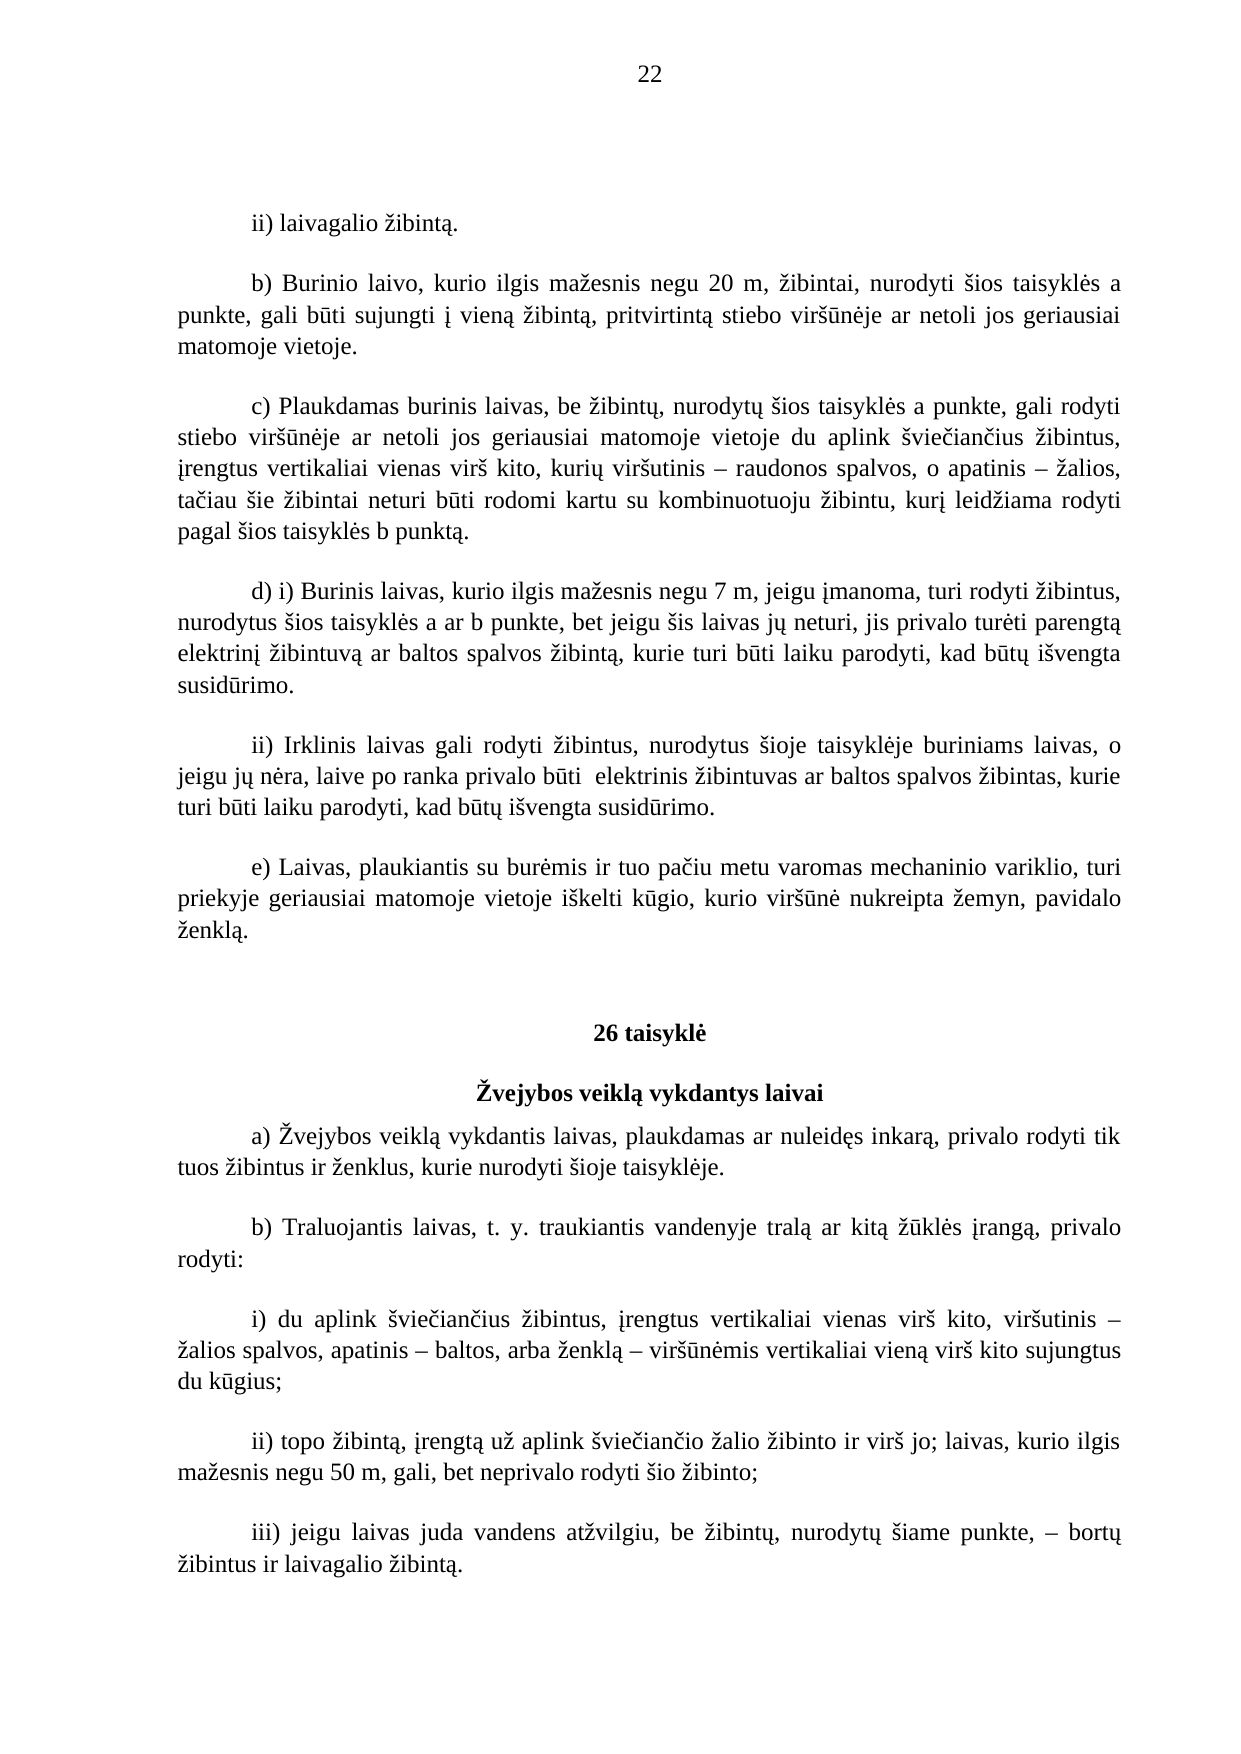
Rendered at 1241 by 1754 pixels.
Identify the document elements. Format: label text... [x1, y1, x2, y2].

text d) i) Burinis laivas, kurio ilgis mažesnis negu 7 m, jeigu įmanoma, turi rodyti žibintus, nurodytus šios taisyklės a ar b punkte, bet jeigu šis laivas jų neturi, jis privalo turėti parengtą elektrinį žibintuvą ar baltos spalvos žibintą, kurie turi būti laiku parodyti, kad būtų išvengta susidūrimo. [177, 573, 1122, 698]
text b) Burinio laivo, kurio ilgis mažesnis negu 20 m, žibintai, nurodyti šios taisyklės a punkte, gali būti sujungti į vieną žibintą, pritvirtintą stiebo viršūnėje ar netoli jos geriausiai matomoje vietoje. [177, 266, 1122, 360]
text b) Traluojantis laivas, t. y. traukiantis vandenyje tralą ar kitą žūklės įrangą, privalo rodyti: [177, 1210, 1122, 1272]
text iii) jeigu laivas juda vandens atžvilgiu, be žibintų, nurodytų šiame punkte, – bortų žibintus ir laivagalio žibintą. [177, 1515, 1122, 1577]
text 26 taisyklė [177, 1015, 1122, 1047]
text e) Laivas, plaukiantis su burėmis ir tuo pačiu metu varomas mechaninio variklio, turi priekyje geriausiai matomoje vietoje iškelti kūgio, kurio viršūnė nukreipta žemyn, pavidalo ženklą. [177, 850, 1122, 943]
text a) Žvejybos veiklą vykdantis laivas, plaukdamas ar nuleidęs inkarą, privalo rodyti tik tuos žibintus ir ženklus, kurie nurodyti šioje taisyklėje. [177, 1119, 1122, 1181]
text ii) Irklinis laivas gali rodyti žibintus, nurodytus šioje taisyklėje buriniams laivas, o jeigu jų nėra, laive po ranka privalo būti elektrinis žibintuvas ar baltos spalvos žibintas, kurie turi būti laiku parodyti, kad būtų išvengta susidūrimo. [177, 727, 1122, 821]
text Žvejybos veiklą vykdantys laivai [177, 1075, 1122, 1107]
text i) du aplink šviečiančius žibintus, įrengtus vertikaliai vienas virš kito, viršutinis – žalios spalvos, apatinis – baltos, arba ženklą – viršūnėmis vertikaliai vieną virš kito sujungtus du kūgius; [177, 1301, 1122, 1395]
text ii) laivagalio žibintą. [177, 206, 1122, 237]
text ii) topo žibintą, įrengtą už aplink šviečiančio žalio žibinto ir virš jo; laivas, kurio ilgis mažesnis negu 50 m, gali, bet neprivalo rodyti šio žibinto; [177, 1424, 1122, 1486]
text c) Plaukdamas burinis laivas, be žibintų, nurodytų šios taisyklės a punkte, gali rodyti stiebo viršūnėje ar netoli jos geriausiai matomoje vietoje du aplink šviečiančius žibintus, įrengtus vertikaliai vienas virš kito, kurių viršutinis – raudonos spalvos, o apatinis – žalios, tačiau šie žibintai neturi būti rodomi kartu su kombinuotuoju žibintu, kurį leidžiama rodyti pagal šios taisyklės b punktą. [177, 388, 1122, 545]
